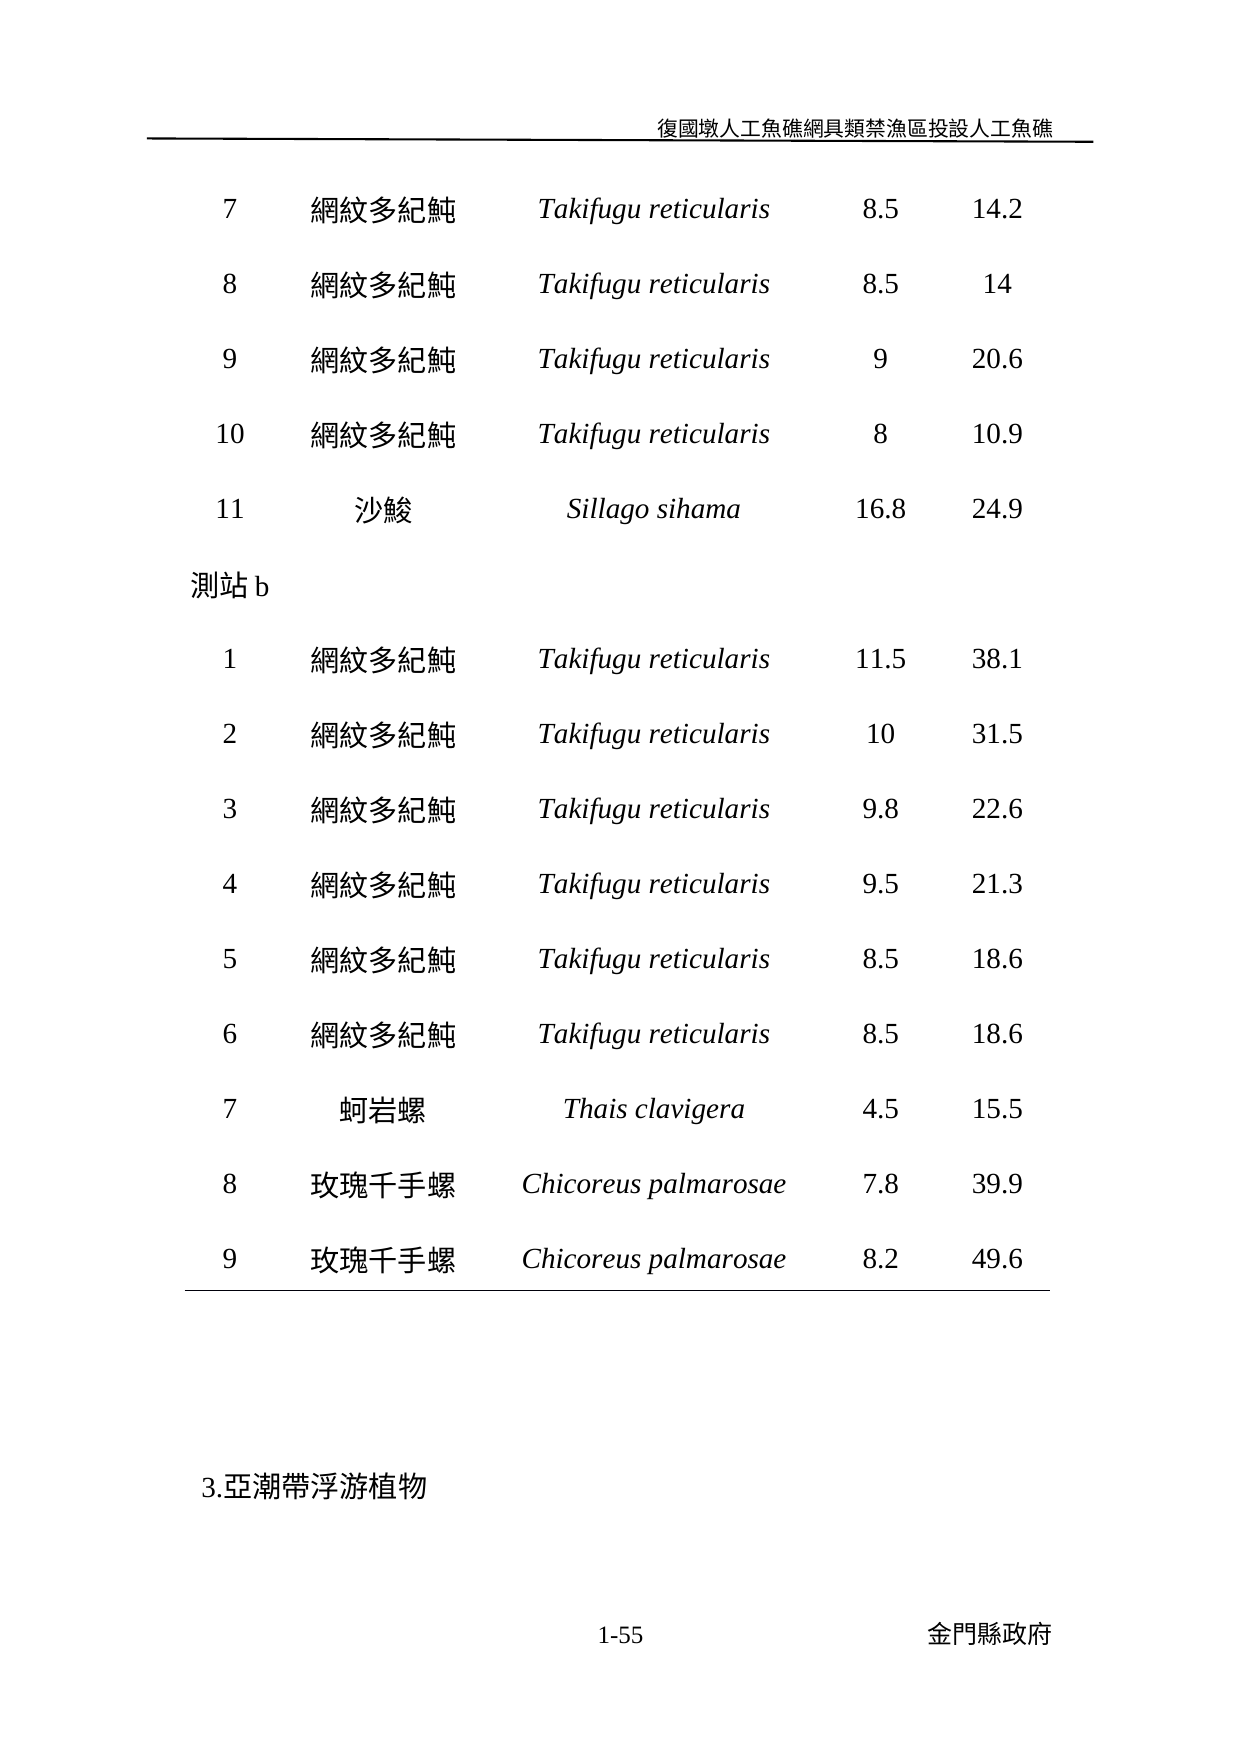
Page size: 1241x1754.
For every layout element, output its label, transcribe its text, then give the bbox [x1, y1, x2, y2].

table_cell [275, 540, 491, 614]
table_cell 9 [185, 1215, 275, 1289]
table_cell 網紋多紀魨 [275, 990, 491, 1064]
table_cell Sillago sihama [491, 465, 816, 539]
table_cell 8 [816, 390, 944, 464]
table_cell 20.6 [944, 315, 1050, 389]
table_cell 38.1 [944, 615, 1050, 689]
list 3.亞潮帶浮游植物 [201, 1441, 1053, 1516]
table_cell 10 [816, 690, 944, 764]
table_cell [944, 540, 1050, 614]
table_cell 網紋多紀魨 [275, 915, 491, 989]
table_cell 9 [816, 315, 944, 389]
table_cell 22.6 [944, 765, 1050, 839]
table_cell 網紋多紀魨 [275, 840, 491, 914]
table_cell 39.9 [944, 1140, 1050, 1214]
table_cell 8.2 [816, 1215, 944, 1289]
table_cell Takifugu reticularis [491, 765, 816, 839]
table_cell 16.8 [816, 465, 944, 539]
table_cell 11.5 [816, 615, 944, 689]
table_cell Takifugu reticularis [491, 690, 816, 764]
table_cell 網紋多紀魨 [275, 765, 491, 839]
table_cell 8.5 [816, 240, 944, 314]
table_cell 14.2 [944, 165, 1050, 239]
table_cell Takifugu reticularis [491, 240, 816, 314]
table_cell 10 [185, 390, 275, 464]
table_cell 18.6 [944, 915, 1050, 989]
table_cell 網紋多紀魨 [275, 240, 491, 314]
table_cell [491, 540, 816, 614]
table_cell 9.5 [816, 840, 944, 914]
table_cell Takifugu reticularis [491, 915, 816, 989]
table_cell 玫瑰千手螺 [275, 1140, 491, 1214]
table_cell 沙鮻 [275, 465, 491, 539]
table_cell 6 [185, 990, 275, 1064]
table_cell 7.8 [816, 1140, 944, 1214]
table_cell 8.5 [816, 165, 944, 239]
table_cell 8 [185, 1140, 275, 1214]
table_cell 3 [185, 765, 275, 839]
table_cell 網紋多紀魨 [275, 615, 491, 689]
table_cell 24.9 [944, 465, 1050, 539]
table_cell Takifugu reticularis [491, 315, 816, 389]
table_cell 玫瑰千手螺 [275, 1215, 491, 1289]
table_cell Chicoreus palmarosae [491, 1215, 816, 1289]
table_cell 11 [185, 465, 275, 539]
table_cell 18.6 [944, 990, 1050, 1064]
table_cell 31.5 [944, 690, 1050, 764]
table_cell 4.5 [816, 1065, 944, 1139]
table_cell Takifugu reticularis [491, 990, 816, 1064]
table_cell [816, 540, 944, 614]
table_cell 網紋多紀魨 [275, 390, 491, 464]
table_cell 1 [185, 615, 275, 689]
table_cell Takifugu reticularis [491, 165, 816, 239]
table_cell 網紋多紀魨 [275, 690, 491, 764]
table_cell 8.5 [816, 990, 944, 1064]
table_cell 7 [185, 1065, 275, 1139]
table_cell Thais clavigera [491, 1065, 816, 1139]
table_cell Takifugu reticularis [491, 840, 816, 914]
table_cell 14 [944, 240, 1050, 314]
table_cell 15.5 [944, 1065, 1050, 1139]
table_cell Chicoreus palmarosae [491, 1140, 816, 1214]
table_cell 網紋多紀魨 [275, 315, 491, 389]
table_cell 蚵岩螺 [275, 1065, 491, 1139]
table_cell Takifugu reticularis [491, 615, 816, 689]
table_cell 8 [185, 240, 275, 314]
table_cell 網紋多紀魨 [275, 165, 491, 239]
table_cell 4 [185, 840, 275, 914]
table_cell 8.5 [816, 915, 944, 989]
table_cell 7 [185, 165, 275, 239]
table_cell 10.9 [944, 390, 1050, 464]
table_cell 5 [185, 915, 275, 989]
table_cell Takifugu reticularis [491, 390, 816, 464]
table_cell 21.3 [944, 840, 1050, 914]
table_cell 2 [185, 690, 275, 764]
table_cell 9.8 [816, 765, 944, 839]
table_cell 測站b [185, 540, 275, 614]
table_cell 49.6 [944, 1215, 1050, 1289]
table_cell 9 [185, 315, 275, 389]
